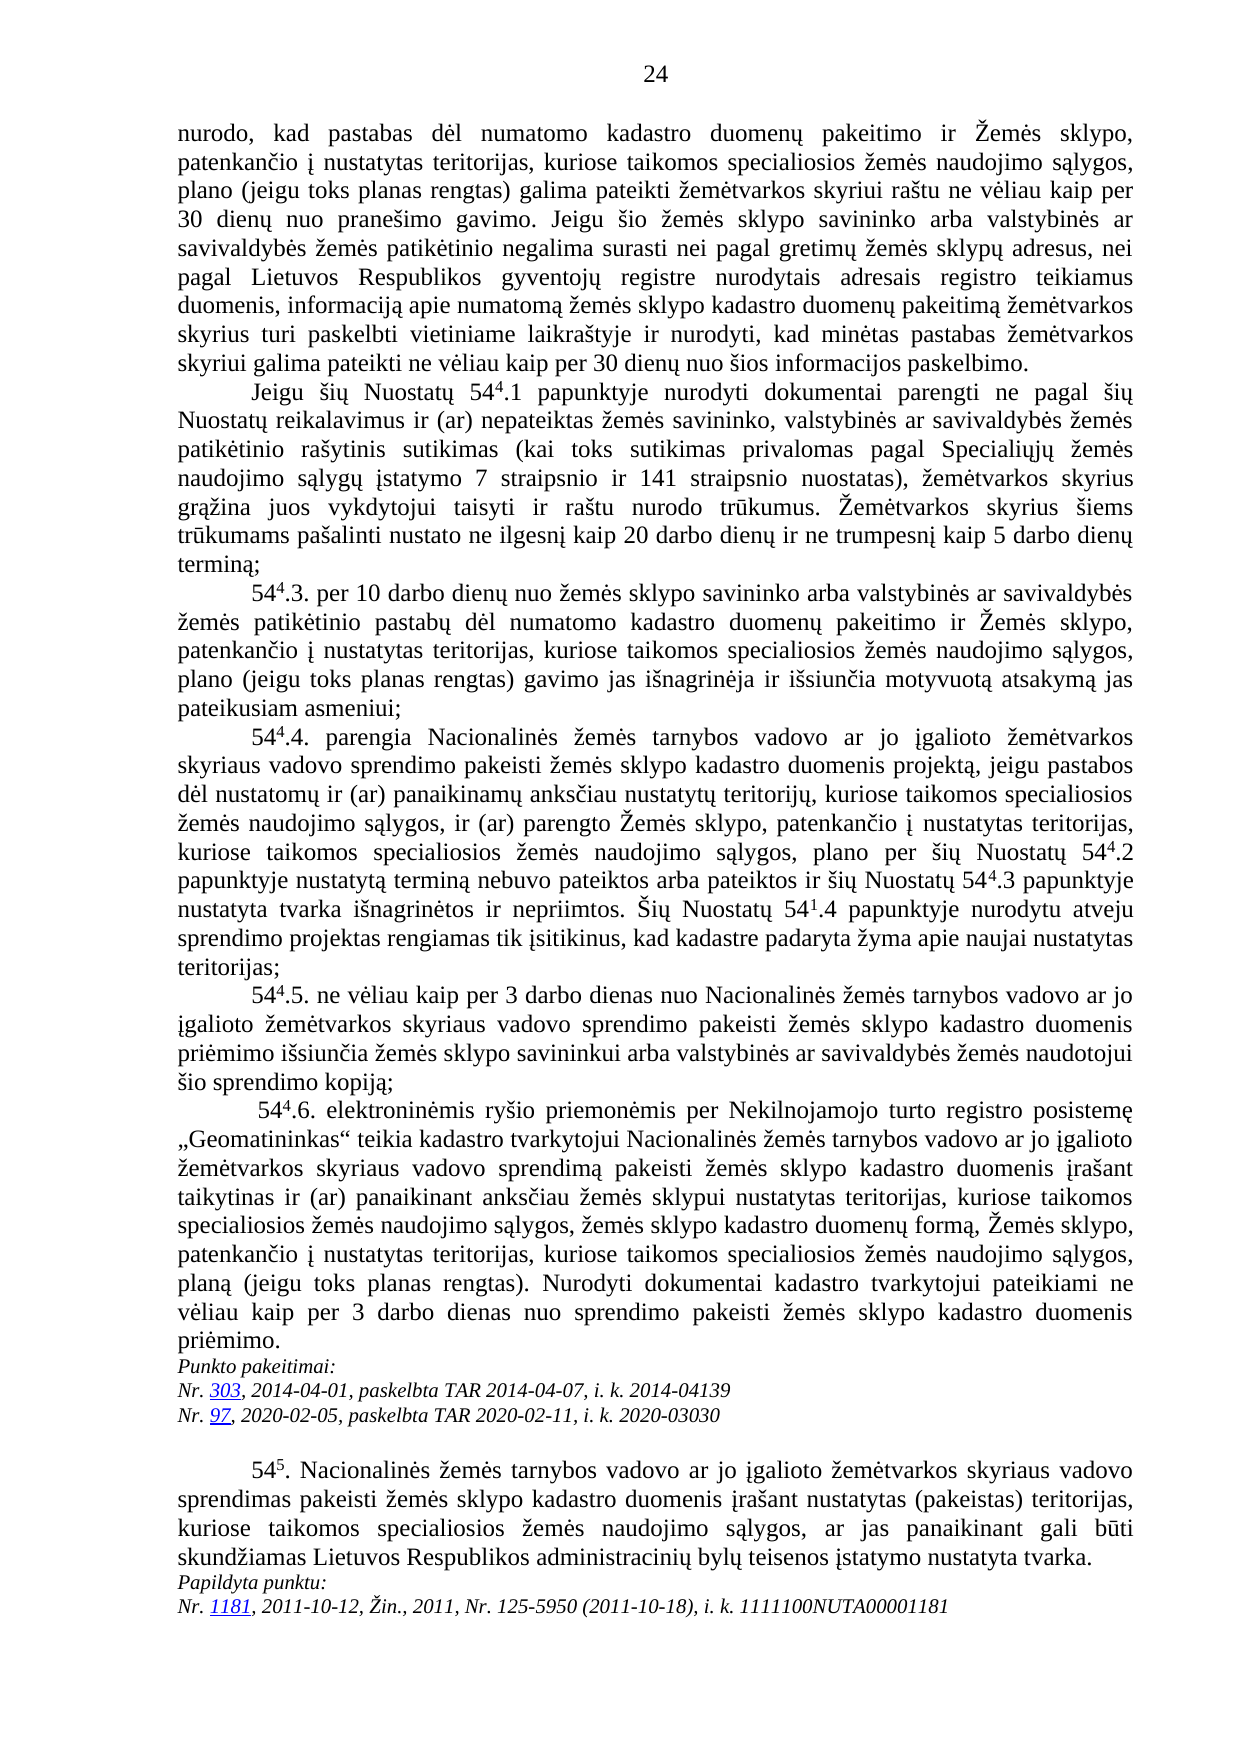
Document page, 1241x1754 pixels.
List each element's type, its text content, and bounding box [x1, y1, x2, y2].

text nurodo, kad pastabas dėl numatomo kadastro duomenų pakeitimo ir Žemės sklypo, patenkančio į nustatytas teritorijas, kuriose taikomos specialiosios žemės naudojimo sąlygos, plano (jeigu toks planas rengtas) galima pateikti žemėtvarkos skyriui raštu ne vėliau kaip per 30 dienų nuo pranešimo gavimo. Jeigu šio žemės sklypo savininko arba valstybinės ar savivaldybės žemės patikėtinio negalima surasti nei pagal gretimų žemės sklypų adresus, nei pagal Lietuvos Respublikos gyventojų registre nurodytais adresais registro teikiamus duomenis, informaciją apie numatomą žemės sklypo kadastro duomenų pakeitimą žemėtvarkos skyrius turi paskelbti vietiniame laikraštyje ir nurodyti, kad minėtas pastabas žemėtvarkos skyriui galima pateikti ne vėliau kaip per 30 dienų nuo šios informacijos paskelbimo. [177, 118, 1134, 377]
text 544.3. per 10 darbo dienų nuo žemės sklypo savininko arba valstybinės ar savivaldybės žemės patikėtinio pastabų dėl numatomo kadastro duomenų pakeitimo ir Žemės sklypo, patenkančio į nustatytas teritorijas, kuriose taikomos specialiosios žemės naudojimo sąlygos, plano (jeigu toks planas rengtas) gavimo jas išnagrinėja ir išsiunčia motyvuotą atsakymą jas pateikusiam asmeniui; [177, 578, 1134, 722]
text Jeigu šių Nuostatų 544.1 papunktyje nurodyti dokumentai parengti ne pagal šių Nuostatų reikalavimus ir (ar) nepateiktas žemės savininko, valstybinės ar savivaldybės žemės patikėtinio rašytinis sutikimas (kai toks sutikimas privalomas pagal Specialiųjų žemės naudojimo sąlygų įstatymo 7 straipsnio ir 141 straipsnio nuostatas), žemėtvarkos skyrius grąžina juos vykdytojui taisyti ir raštu nurodo trūkumus. Žemėtvarkos skyrius šiems trūkumams pašalinti nustato ne ilgesnį kaip 20 darbo dienų ir ne trumpesnį kaip 5 darbo dienų terminą; [177, 377, 1134, 578]
text 544.6. elektroninėmis ryšio priemonėmis per Nekilnojamojo turto registro posistemę „Geomatininkas“ teikia kadastro tvarkytojui Nacionalinės žemės tarnybos vadovo ar jo įgalioto žemėtvarkos skyriaus vadovo sprendimą pakeisti žemės sklypo kadastro duomenis įrašant taikytinas ir (ar) panaikinant anksčiau žemės sklypui nustatytas teritorijas, kuriose taikomos specialiosios žemės naudojimo sąlygos, žemės sklypo kadastro duomenų formą, Žemės sklypo, patenkančio į nustatytas teritorijas, kuriose taikomos specialiosios žemės naudojimo sąlygos, planą (jeigu toks planas rengtas). Nurodyti dokumentai kadastro tvarkytojui pateikiami ne vėliau kaip per 3 darbo dienas nuo sprendimo pakeisti žemės sklypo kadastro duomenis priėmimo. [177, 1096, 1134, 1354]
text 544.5. ne vėliau kaip per 3 darbo dienas nuo Nacionalinės žemės tarnybos vadovo ar jo įgalioto žemėtvarkos skyriaus vadovo sprendimo pakeisti žemės sklypo kadastro duomenis priėmimo išsiunčia žemės sklypo savininkui arba valstybinės ar savivaldybės žemės naudotojui šio sprendimo kopiją; [177, 981, 1134, 1096]
text Punkto pakeitimai: [177, 1354, 1134, 1378]
text Nr. 303, 2014-04-01, paskelbta TAR 2014-04-07, i. k. 2014-04139 [177, 1378, 1134, 1402]
text 545. Nacionalinės žemės tarnybos vadovo ar jo įgalioto žemėtvarkos skyriaus vadovo sprendimas pakeisti žemės sklypo kadastro duomenis įrašant nustatytas (pakeistas) teritorijas, kuriose taikomos specialiosios žemės naudojimo sąlygos, ar jas panaikinant gali būti skundžiamas Lietuvos Respublikos administracinių bylų teisenos įstatymo nustatyta tvarka. [177, 1455, 1134, 1570]
text 544.4. parengia Nacionalinės žemės tarnybos vadovo ar jo įgalioto žemėtvarkos skyriaus vadovo sprendimo pakeisti žemės sklypo kadastro duomenis projektą, jeigu pastabos dėl nustatomų ir (ar) panaikinamų anksčiau nustatytų teritorijų, kuriose taikomos specialiosios žemės naudojimo sąlygos, ir (ar) parengto Žemės sklypo, patenkančio į nustatytas teritorijas, kuriose taikomos specialiosios žemės naudojimo sąlygos, plano per šių Nuostatų 544.2 papunktyje nustatytą terminą nebuvo pateiktos arba pateiktos ir šių Nuostatų 544.3 papunktyje nustatyta tvarka išnagrinėtos ir nepriimtos. Šių Nuostatų 541.4 papunktyje nurodytu atveju sprendimo projektas rengiamas tik įsitikinus, kad kadastre padaryta žyma apie naujai nustatytas teritorijas; [177, 722, 1134, 981]
text Nr. 97, 2020-02-05, paskelbta TAR 2020-02-11, i. k. 2020-03030 [177, 1402, 1134, 1427]
text Nr. 1181, 2011-10-12, Žin., 2011, Nr. 125-5950 (2011-10-18), i. k. 1111100NUTA00001181 [177, 1594, 1134, 1618]
text Papildyta punktu: [177, 1570, 1134, 1594]
